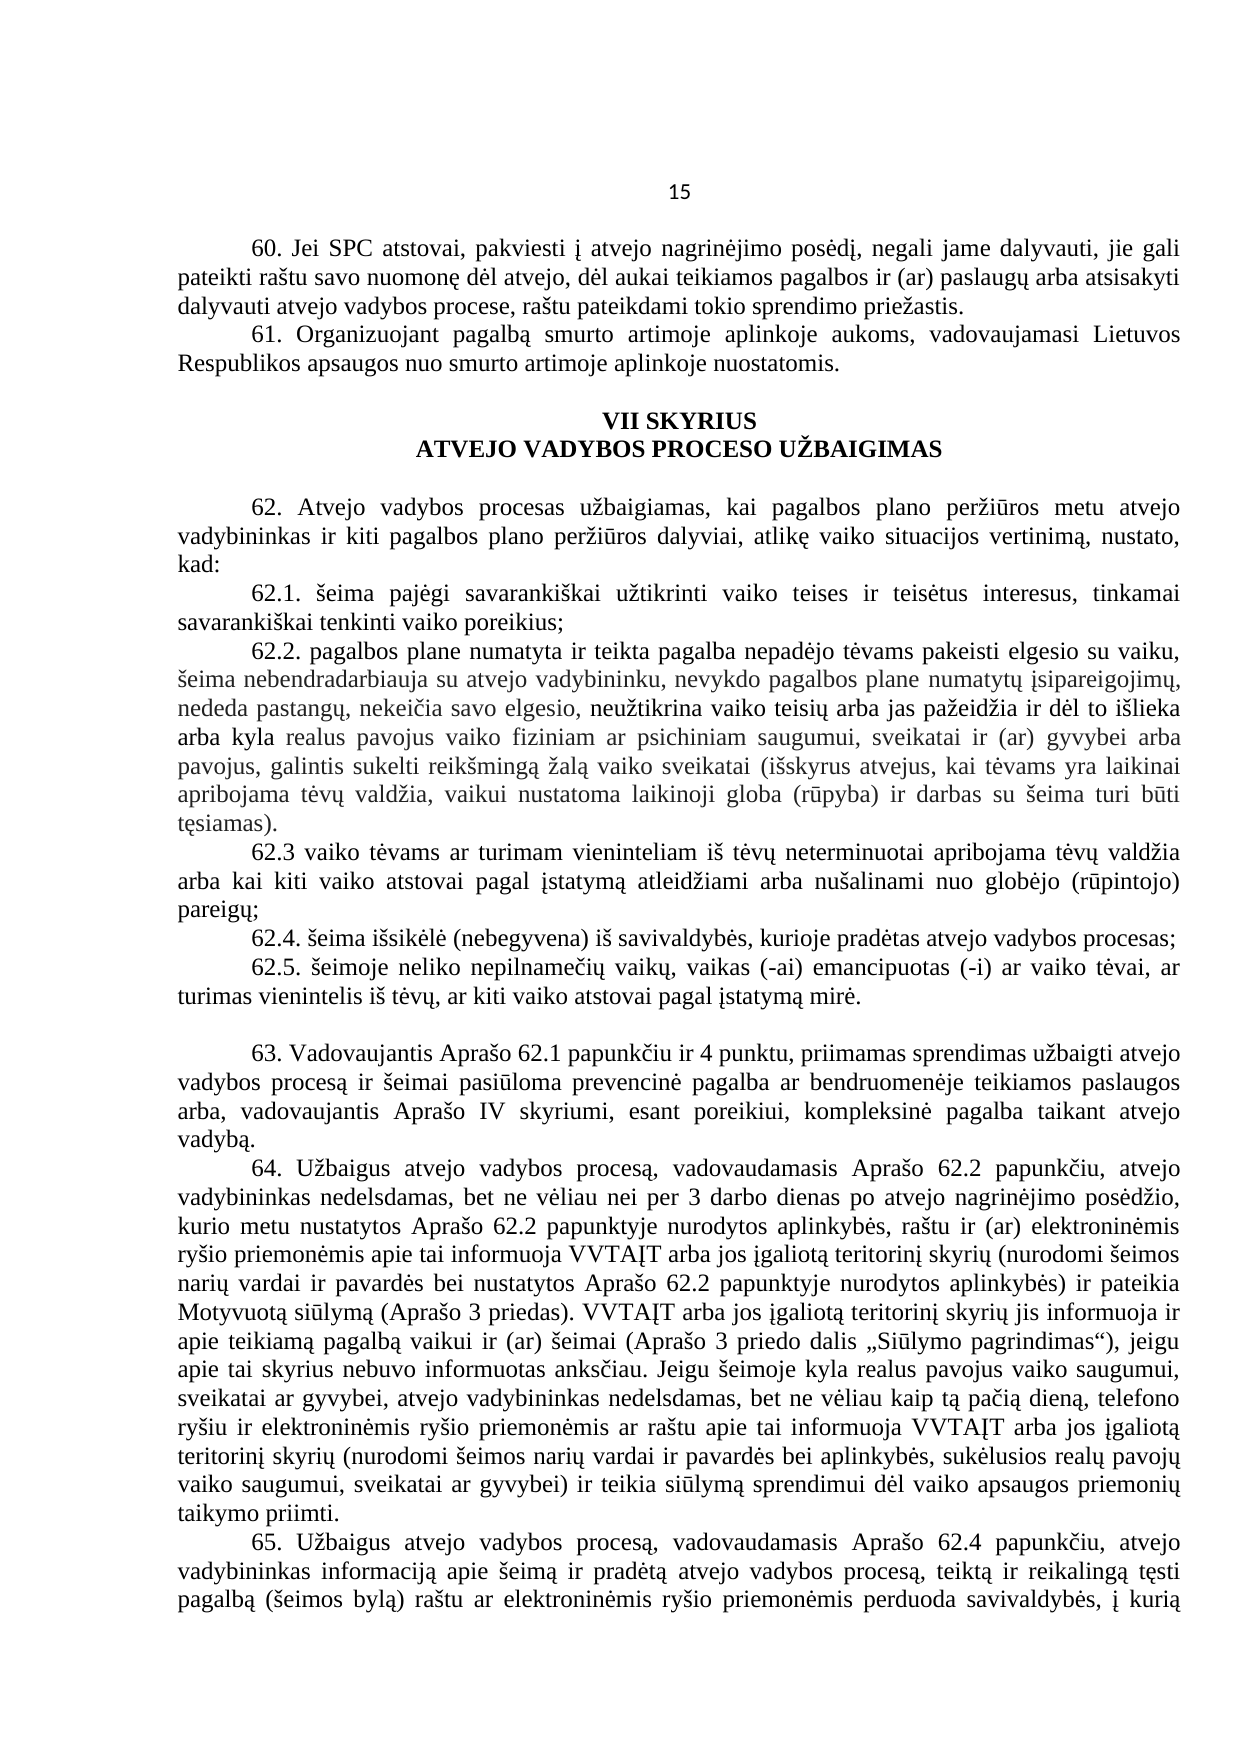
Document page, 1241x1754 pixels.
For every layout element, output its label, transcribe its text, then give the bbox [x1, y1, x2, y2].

text 64. Užbaigus atvejo vadybos procesą, vadovaudamasis Aprašo 62.2 papunkčiu, atvejo vadybininkas nedelsdamas, bet ne vėliau nei per 3 darbo dienas po atvejo nagrinėjimo posėdžio, kurio metu nustatytos Aprašo 62.2 papunktyje nurodytos aplinkybės, raštu ir (ar) elektroninėmis ryšio priemonėmis apie tai informuoja VVTAĮT arba jos įgaliotą teritorinį skyrių (nurodomi šeimos narių vardai ir pavardės bei nustatytos Aprašo 62.2 papunktyje nurodytos aplinkybės) ir pateikia Motyvuotą siūlymą (Aprašo 3 priedas). VVTAĮT arba jos įgaliotą teritorinį skyrių jis informuoja ir apie teikiamą pagalbą vaikui ir (ar) šeimai (Aprašo 3 priedo dalis „Siūlymo pagrindimas“), jeigu apie tai skyrius nebuvo informuotas anksčiau. Jeigu šeimoje kyla realus pavojus vaiko saugumui, sveikatai ar gyvybei, atvejo vadybininkas nedelsdamas, bet ne vėliau kaip tą pačią dieną, telefono ryšiu ir elektroninėmis ryšio priemonėmis ar raštu apie tai informuoja VVTAĮT arba jos įgaliotą teritorinį skyrių (nurodomi šeimos narių vardai ir pavardės bei aplinkybės, sukėlusios realų pavojų vaiko saugumui, sveikatai ar gyvybei) ir teikia siūlymą sprendimui dėl vaiko apsaugos priemonių taikymo priimti. [177, 1153, 1181, 1527]
text 62.4. šeima išsikėlė (nebegyvena) iš savivaldybės, kurioje pradėtas atvejo vadybos procesas; [177, 923, 1181, 952]
text 63. Vadovaujantis Aprašo 62.1 papunkčiu ir 4 punktu, priimamas sprendimas užbaigti atvejo vadybos procesą ir šeimai pasiūloma prevencinė pagalba ar bendruomenėje teikiamos paslaugos arba, vadovaujantis Aprašo IV skyriumi, esant poreikiui, kompleksinė pagalba taikant atvejo vadybą. [177, 1038, 1181, 1153]
text 62. Atvejo vadybos procesas užbaigiamas, kai pagalbos plano peržiūros metu atvejo vadybininkas ir kiti pagalbos plano peržiūros dalyviai, atlikę vaiko situacijos vertinimą, nustato, kad: [177, 492, 1181, 578]
text 62.1. šeima pajėgi savarankiškai užtikrinti vaiko teises ir teisėtus interesus, tinkamai savarankiškai tenkinti vaiko poreikius; [177, 578, 1181, 636]
text 62.3 vaiko tėvams ar turimam vieninteliam iš tėvų neterminuotai apribojama tėvų valdžia arba kai kiti vaiko atstovai pagal įstatymą atleidžiami arba nušalinami nuo globėjo (rūpintojo) pareigų; [177, 837, 1181, 923]
text 60. Jei SPC atstovai, pakviesti į atvejo nagrinėjimo posėdį, negali jame dalyvauti, jie gali pateikti raštu savo nuomonę dėl atvejo, dėl aukai teikiamos pagalbos ir (ar) paslaugų arba atsisakyti dalyvauti atvejo vadybos procese, raštu pateikdami tokio sprendimo priežastis. [177, 233, 1181, 319]
text 61. Organizuojant pagalbą smurto artimoje aplinkoje aukoms, vadovaujamasi Lietuvos Respublikos apsaugos nuo smurto artimoje aplinkoje nuostatomis. [177, 319, 1181, 377]
text 65. Užbaigus atvejo vadybos procesą, vadovaudamasis Aprašo 62.4 papunkčiu, atvejo vadybininkas informaciją apie šeimą ir pradėtą atvejo vadybos procesą, teiktą ir reikalingą tęsti pagalbą (šeimos bylą) raštu ar elektroninėmis ryšio priemonėmis perduoda savivaldybės, į kurią [177, 1527, 1181, 1613]
text VII SKYRIUS [177, 406, 1181, 434]
text 62.5. šeimoje neliko nepilnamečių vaikų, vaikas (-ai) emancipuotas (-i) ar vaiko tėvai, ar turimas vienintelis iš tėvų, ar kiti vaiko atstovai pagal įstatymą mirė. [177, 952, 1181, 1009]
text 62.2. pagalbos plane numatyta ir teikta pagalba nepadėjo tėvams pakeisti elgesio su vaiku, šeima nebendradarbiauja su atvejo vadybininku, nevykdo pagalbos plane numatytų įsipareigojimų, nededa pastangų, nekeičia savo elgesio, neužtikrina vaiko teisių arba jas pažeidžia ir dėl to išlieka arba kyla realus pavojus vaiko fiziniam ar psichiniam saugumui, sveikatai ir (ar) gyvybei arba pavojus, galintis sukelti reikšmingą žalą vaiko sveikatai (išskyrus atvejus, kai tėvams yra laikinai apribojama tėvų valdžia, vaikui nustatoma laikinoji globa (rūpyba) ir darbas su šeima turi būti tęsiamas). [177, 636, 1181, 837]
text ATVEJO VADYBOS PROCESO UŽBAIGIMAS [177, 434, 1181, 463]
